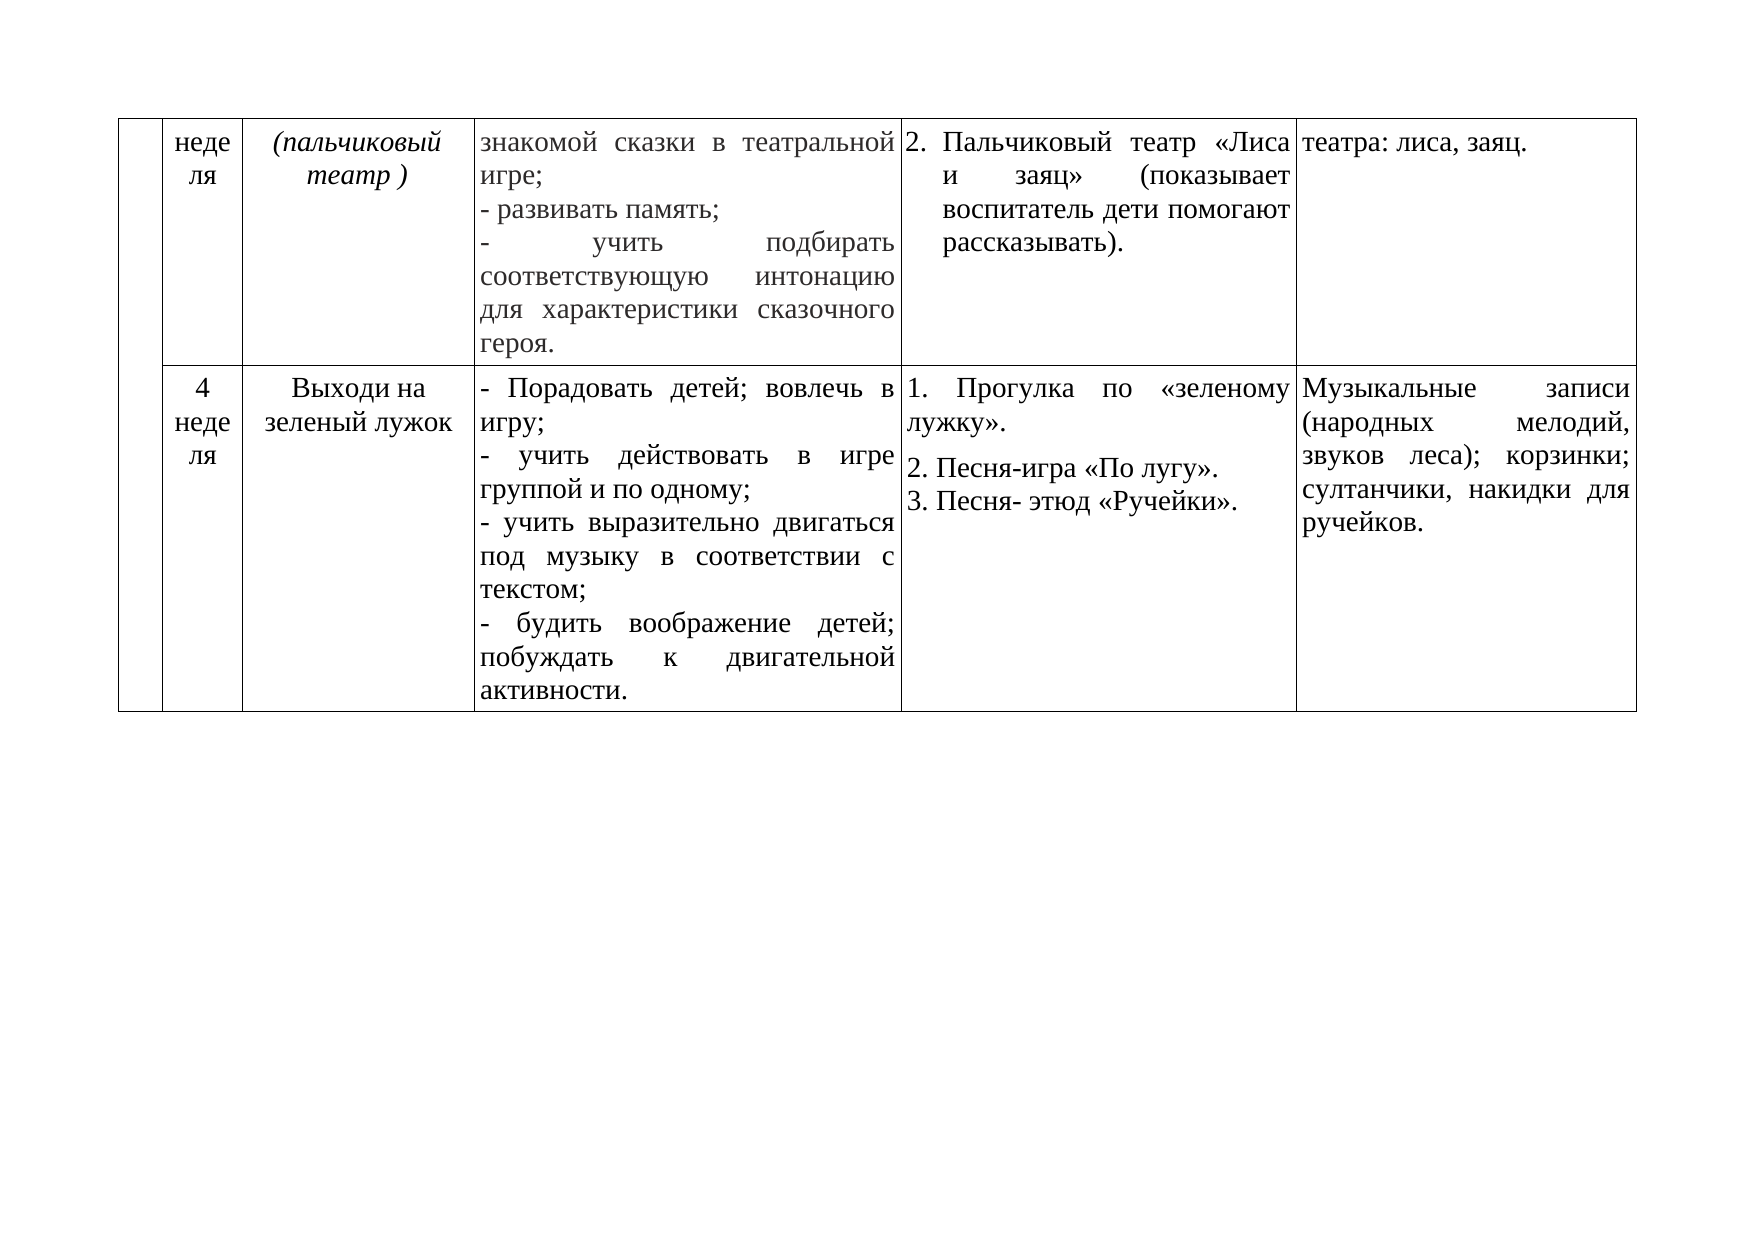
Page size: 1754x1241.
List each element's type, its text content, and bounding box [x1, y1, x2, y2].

table_cell [119, 119, 162, 711]
table_cell знакомой сказки в театральной игре; - развивать память; - учить подбирать соответствующую интонацию для характеристики сказочного героя. [475, 119, 901, 364]
table_cell - Порадовать детей; вовлечь в игру; - учить действовать в игре группой и по одному; - учить выразительно двигаться под музыку в соответствии с текстом; - будить воображение детей; побуждать к двигательной активности. [475, 366, 901, 711]
table_cell 1. Прогулка по «зеленому лужку». 2. Песня-игра «По лугу». 3. Песня- этюд «Ручейки». [902, 366, 1296, 711]
table_cell (пальчиковый театр ) [243, 119, 474, 364]
table_cell 4 неделя [163, 366, 242, 711]
table_cell Выходи на зеленый лужок [243, 366, 474, 711]
table_cell театра: лиса, заяц. [1297, 119, 1636, 364]
table_cell неделя [163, 119, 242, 364]
table_cell Игра « Кто такой?» Пальчиковый театр «Лиса и заяц» (показывает воспитатель дети помогают рассказывать). [902, 119, 1296, 364]
table_cell Музыкальные записи (народных мелодий, звуков леса); корзинки; султанчики, накидки для ручейков. [1297, 366, 1636, 711]
